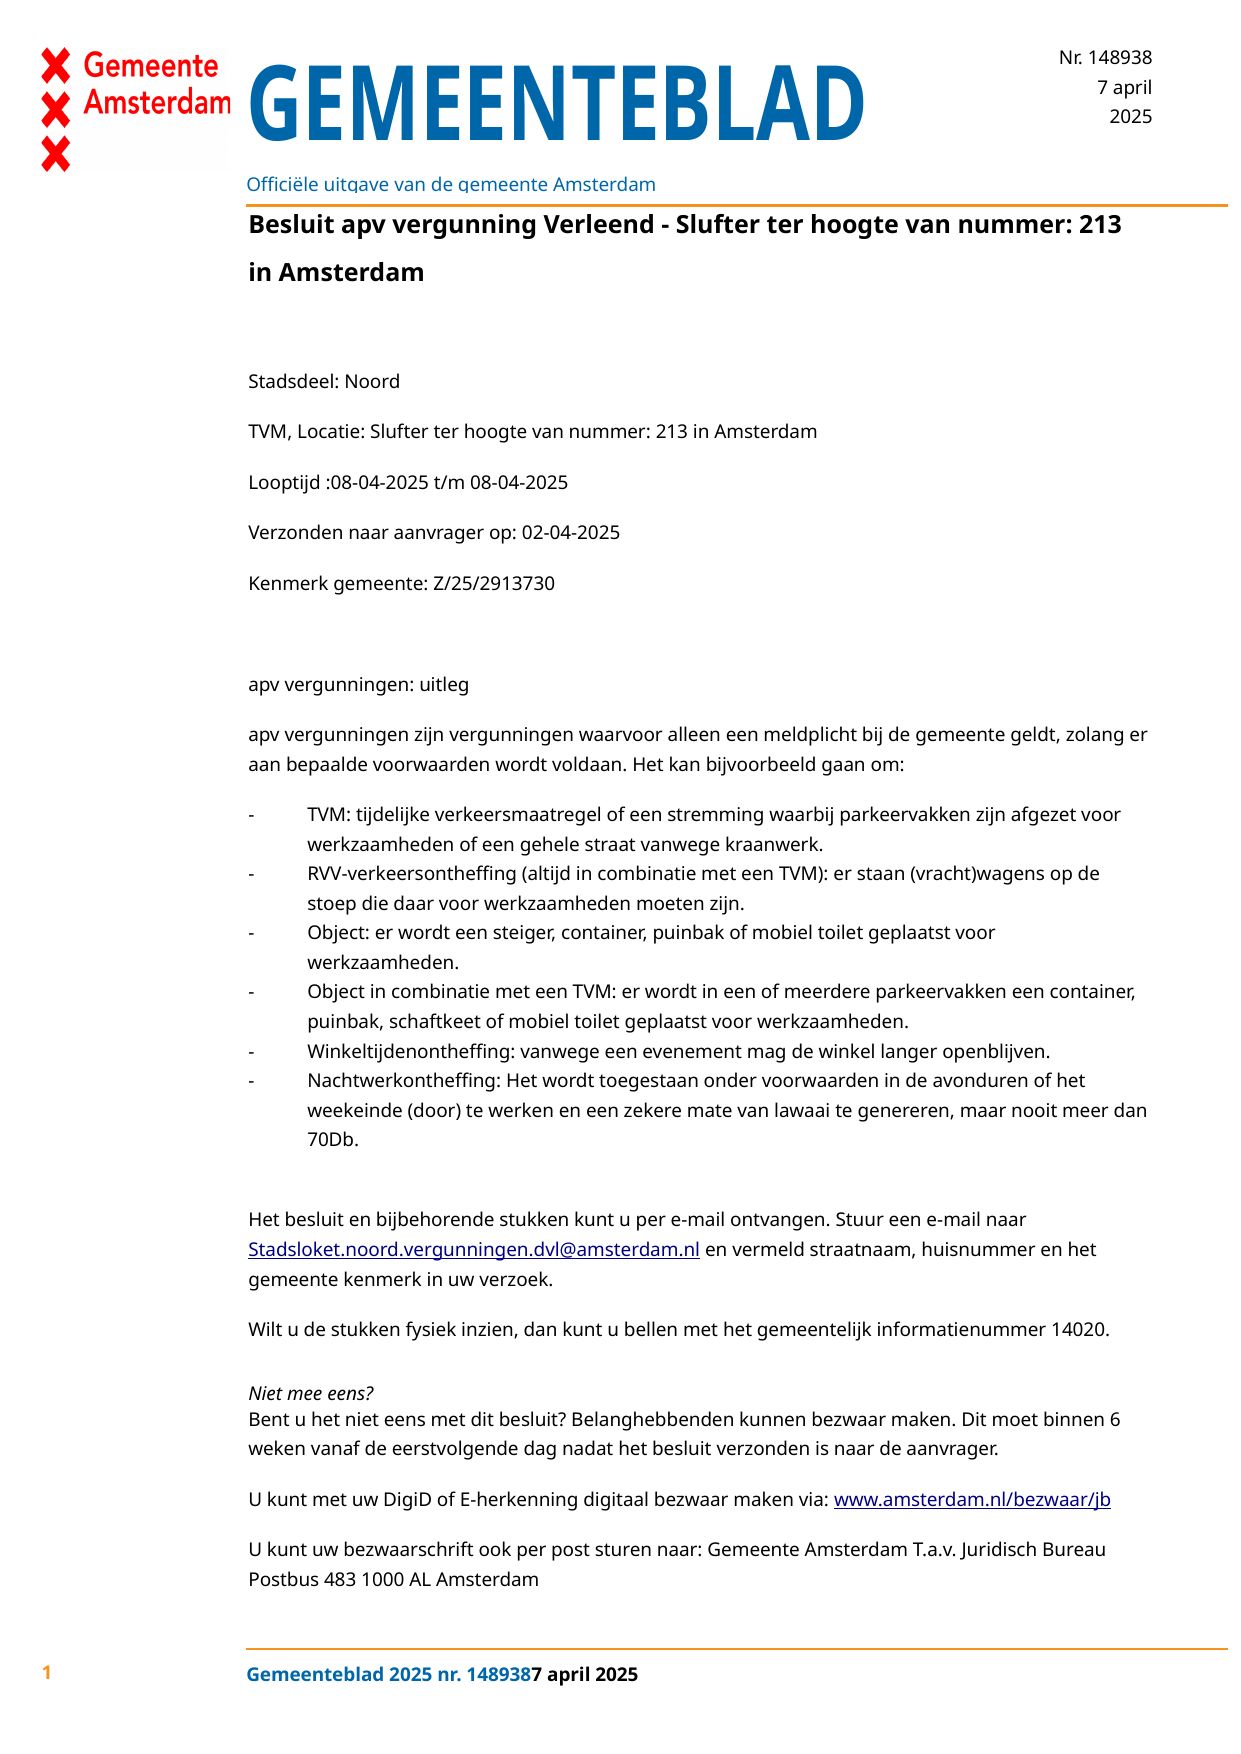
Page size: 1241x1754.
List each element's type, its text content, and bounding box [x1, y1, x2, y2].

list Object: er wordt een steiger, container, puinbak of mobiel toilet geplaatst voor werkzaamheden. [248, 919, 1152, 975]
text Wilt u de stukken fysiek inzien, dan kunt u bellen met het gemeentelijk informatienummer 14020. [248, 1316, 1152, 1342]
list Object in combinatie met een TVM: er wordt in een of meerdere parkeervakken een container, puinbak, schaftkeet of mobiel toilet geplaatst voor werkzaamheden. [248, 979, 1152, 1034]
text Niet mee eens? [248, 1380, 1152, 1406]
list TVM: tijdelijke verkeersmaatregel of een stremming waarbij parkeervakken zijn afgezet voor werkzaamheden of een gehele straat vanwege kraanwerk. [248, 801, 1152, 857]
list RVV-verkeersontheffing (altijd in combinatie met een TVM): er staan (vracht)wagens op de stoep die daar voor werkzaamheden moeten zijn. [248, 860, 1152, 916]
text Bent u het niet eens met dit besluit? Belanghebbenden kunnen bezwaar maken. Dit moet binnen 6 weken vanaf de eerstvolgende dag nadat het besluit verzonden is naar de aanvrager. [248, 1406, 1152, 1461]
text U kunt uw bezwaarschrift ook per post sturen naar: Gemeente Amsterdam T.a.v. Juridisch Bureau Postbus 483 1000 AL Amsterdam [248, 1536, 1152, 1592]
text Besluit apv vergunning Verleend - Slufter ter hoogte van nummer: 213 in Amsterdam [248, 207, 1152, 288]
text apv vergunningen zijn vergunningen waarvoor alleen een meldplicht bij de gemeente geldt, zolang er aan bepaalde voorwaarden wordt voldaan. Het kan bijvoorbeeld gaan om: [248, 721, 1152, 777]
picture [41, 47, 231, 172]
list Nachtwerkontheffing: Het wordt toegestaan onder voorwaarden in de avonduren of het weekeinde (door) te werken en een zekere mate van lawaai te genereren, maar nooit meer dan 70Db. [248, 1067, 1152, 1152]
text apv vergunningen: uitleg [248, 671, 1152, 697]
text TVM, Locatie: Slufter ter hoogte van nummer: 213 in Amsterdam [248, 419, 1152, 444]
text U kunt met uw DigiD of E-herkenning digitaal bezwaar maken via: www.amsterdam.nl/bezwaar/jb [248, 1486, 1152, 1512]
text Looptijd :08-04-2025 t/m 08-04-2025 [248, 469, 1152, 495]
text Stadsdeel: Noord [248, 368, 1152, 394]
list Winkeltijdenontheffing: vanwege een evenement mag de winkel langer openblijven. [248, 1038, 1152, 1064]
text Kenmerk gemeente: Z/25/2913730 [248, 570, 1152, 596]
text Het besluit en bijbehorende stukken kunt u per e-mail ontvangen. Stuur een e-mail naar Stadsloket.noord.vergunningen.dvl@amsterdam.nl en vermeld straatnaam, huisnummer en het gemeente kenmerk in uw verzoek. [248, 1207, 1152, 1292]
text Verzonden naar aanvrager op: 02-04-2025 [248, 519, 1152, 545]
